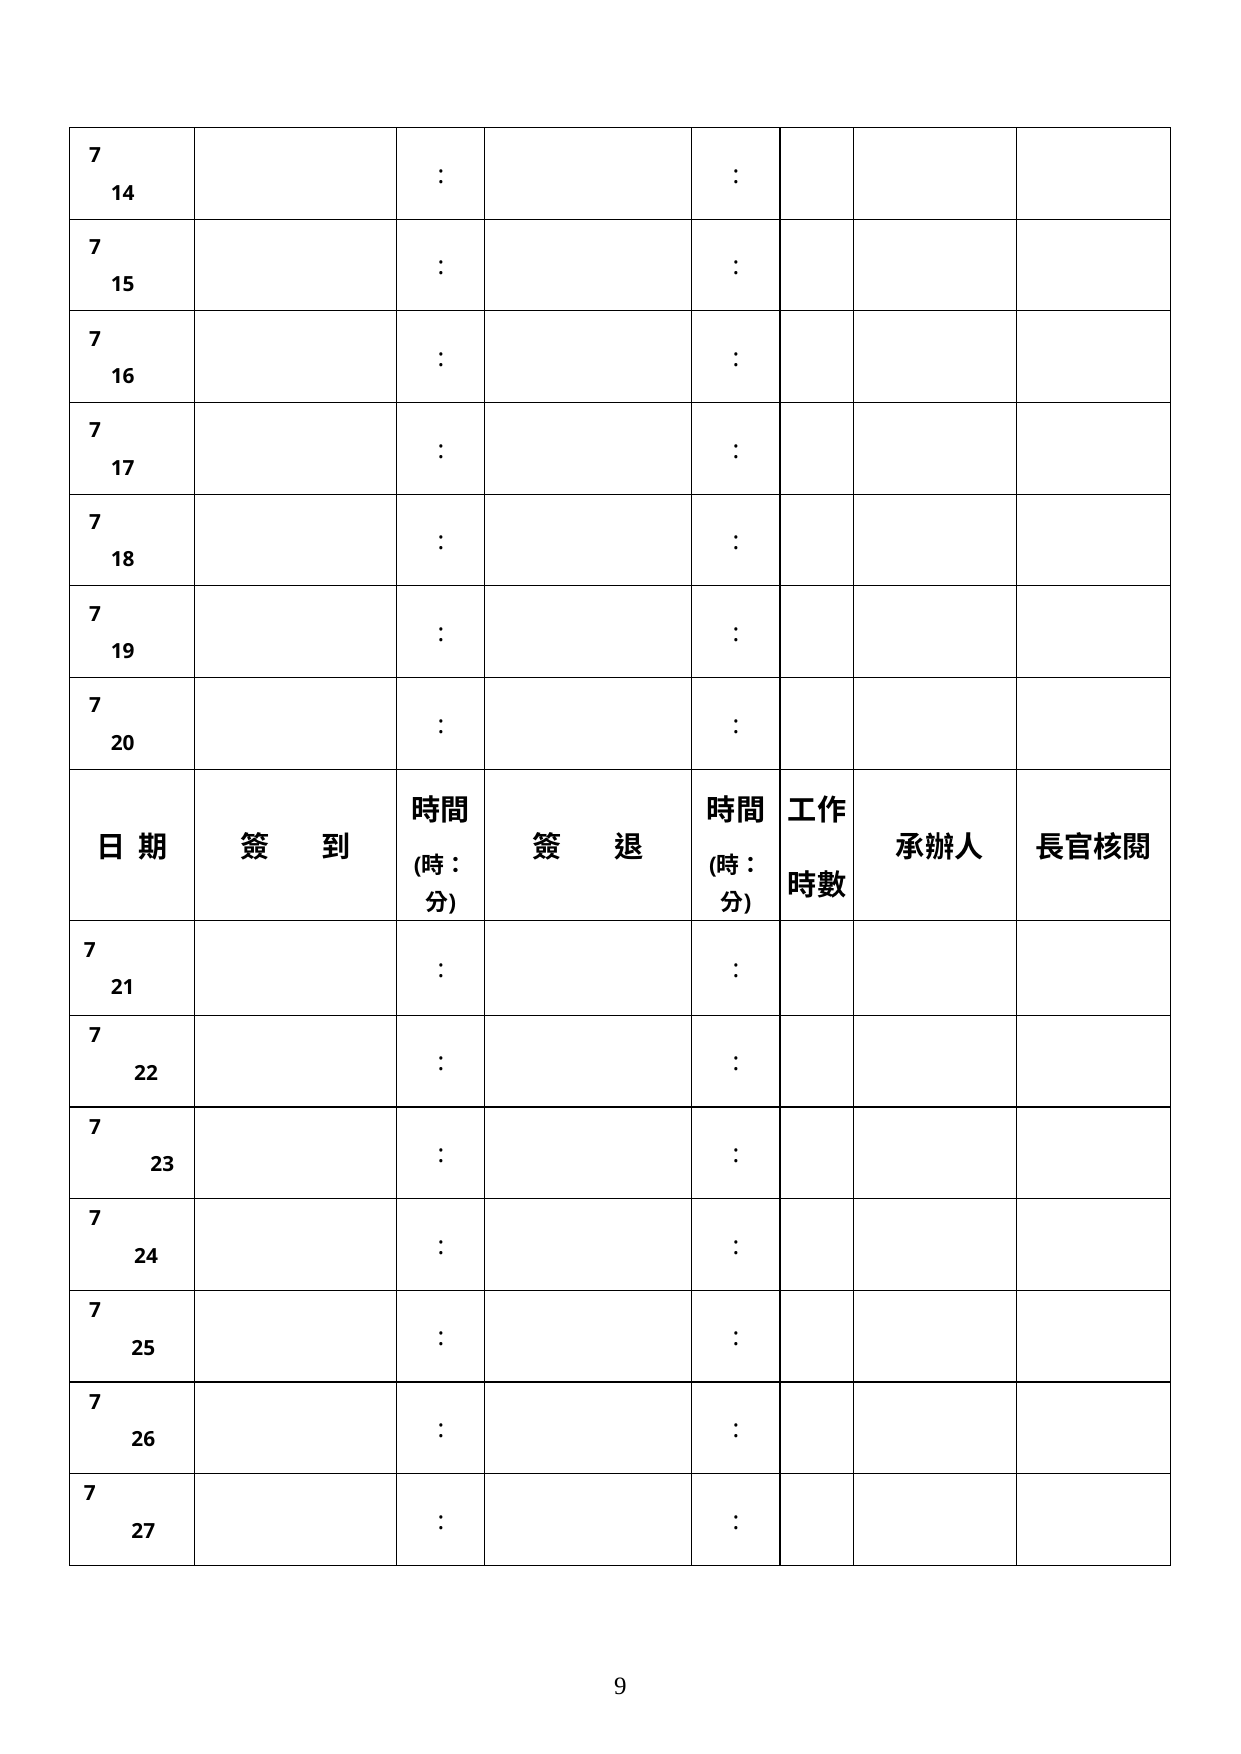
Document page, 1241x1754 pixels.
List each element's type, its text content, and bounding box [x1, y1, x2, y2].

table_cell [195, 1383, 396, 1473]
table_cell : [397, 921, 484, 1015]
table_cell : [692, 220, 779, 310]
table_cell [854, 128, 1016, 219]
table_cell [1017, 1383, 1170, 1473]
table_cell 簽 到 [195, 770, 396, 920]
table_cell [781, 495, 853, 585]
table_cell [854, 1383, 1016, 1473]
table_cell [195, 921, 396, 1015]
table_cell : [397, 1291, 484, 1381]
table_cell : [397, 586, 484, 677]
table_cell : [692, 403, 779, 494]
table_cell [854, 1016, 1016, 1106]
table_cell [781, 586, 853, 677]
table_cell [485, 586, 691, 677]
table_cell [195, 1199, 396, 1290]
table_cell : [692, 1474, 779, 1565]
table_cell 7 24 [70, 1199, 194, 1290]
table_cell 7 14 [70, 128, 194, 219]
table_cell : [397, 403, 484, 494]
table_cell [781, 1199, 853, 1290]
table_cell [854, 1474, 1016, 1565]
table_cell [854, 1108, 1016, 1198]
table_cell 7 16 [70, 311, 194, 402]
table_cell : [692, 128, 779, 219]
table_cell [781, 403, 853, 494]
table_cell : [397, 1108, 484, 1198]
table_cell [1017, 495, 1170, 585]
table_cell : [692, 678, 779, 769]
table_cell [781, 678, 853, 769]
table_cell : [692, 1383, 779, 1473]
table_cell : [692, 1108, 779, 1198]
table_cell 7 19 [70, 586, 194, 677]
table_cell : [397, 1383, 484, 1473]
table_cell : [397, 220, 484, 310]
table_cell [195, 586, 396, 677]
table_cell [195, 1291, 396, 1381]
table_cell 長官核閱 [1017, 770, 1170, 920]
table_cell 工作時數 [781, 770, 853, 920]
table_cell : [692, 1016, 779, 1106]
table_cell [485, 1474, 691, 1565]
table_cell [195, 1016, 396, 1106]
table_cell [195, 1108, 396, 1198]
table_cell [195, 678, 396, 769]
table_cell [195, 220, 396, 310]
table_cell : [397, 1016, 484, 1106]
table_cell : [692, 1199, 779, 1290]
table_cell [485, 311, 691, 402]
table_cell 7 15 [70, 220, 194, 310]
table_cell [195, 495, 396, 585]
table_cell [1017, 403, 1170, 494]
table_cell [485, 921, 691, 1015]
table_cell 7 26 [70, 1383, 194, 1473]
table_cell [485, 1383, 691, 1473]
table_cell [854, 921, 1016, 1015]
table_cell 承辦人 [854, 770, 1016, 920]
table_cell 簽 退 [485, 770, 691, 920]
table_cell [195, 1474, 396, 1565]
table_cell 7 18 [70, 495, 194, 585]
table_cell : [397, 1474, 484, 1565]
table_cell : [397, 495, 484, 585]
table_cell [1017, 128, 1170, 219]
table_cell 7 20 [70, 678, 194, 769]
table_cell [854, 311, 1016, 402]
table_cell : [397, 678, 484, 769]
table_cell [195, 403, 396, 494]
table_cell [854, 1199, 1016, 1290]
table_cell [485, 1199, 691, 1290]
table_cell : [397, 311, 484, 402]
table_cell [781, 1474, 853, 1565]
table_cell : [692, 586, 779, 677]
table_cell [781, 220, 853, 310]
table_cell [1017, 220, 1170, 310]
table_cell [195, 128, 396, 219]
table_cell [781, 128, 853, 219]
table_cell [854, 403, 1016, 494]
table_cell : [692, 921, 779, 1015]
table_cell [781, 311, 853, 402]
table_cell [1017, 1474, 1170, 1565]
table_cell 7 27 [70, 1474, 194, 1565]
table_cell [854, 1291, 1016, 1381]
table_cell [854, 220, 1016, 310]
table_cell [854, 586, 1016, 677]
table_cell [1017, 586, 1170, 677]
table_cell [485, 1108, 691, 1198]
table_cell : [692, 1291, 779, 1381]
table_cell 7 25 [70, 1291, 194, 1381]
table_cell [485, 128, 691, 219]
table_cell [485, 1291, 691, 1381]
table_cell [854, 678, 1016, 769]
table_cell [781, 1291, 853, 1381]
table_cell [1017, 1199, 1170, 1290]
table_cell : [692, 311, 779, 402]
table_cell 時間 (時：分) [692, 770, 779, 920]
table_cell 日 期 [70, 770, 194, 920]
table_cell [1017, 921, 1170, 1015]
table_cell [1017, 1291, 1170, 1381]
table_cell 7 17 [70, 403, 194, 494]
table_cell [1017, 1016, 1170, 1106]
table_cell : [397, 128, 484, 219]
table_cell [1017, 1108, 1170, 1198]
table_cell : [397, 1199, 484, 1290]
table_cell [485, 495, 691, 585]
table_cell [485, 220, 691, 310]
table_cell 7 23 [70, 1108, 194, 1198]
table_cell [781, 921, 853, 1015]
table_cell [1017, 678, 1170, 769]
table_cell 時間 (時：分) [397, 770, 484, 920]
table_cell [854, 495, 1016, 585]
table_cell [485, 1016, 691, 1106]
table_cell 7 22 [70, 1016, 194, 1106]
table_cell : [692, 495, 779, 585]
table_cell [1017, 311, 1170, 402]
table_cell [485, 678, 691, 769]
table_cell [485, 403, 691, 494]
table_cell [781, 1383, 853, 1473]
table_cell 7 21 [70, 921, 194, 1015]
table_cell [781, 1016, 853, 1106]
table_cell [195, 311, 396, 402]
table_cell [781, 1108, 853, 1198]
